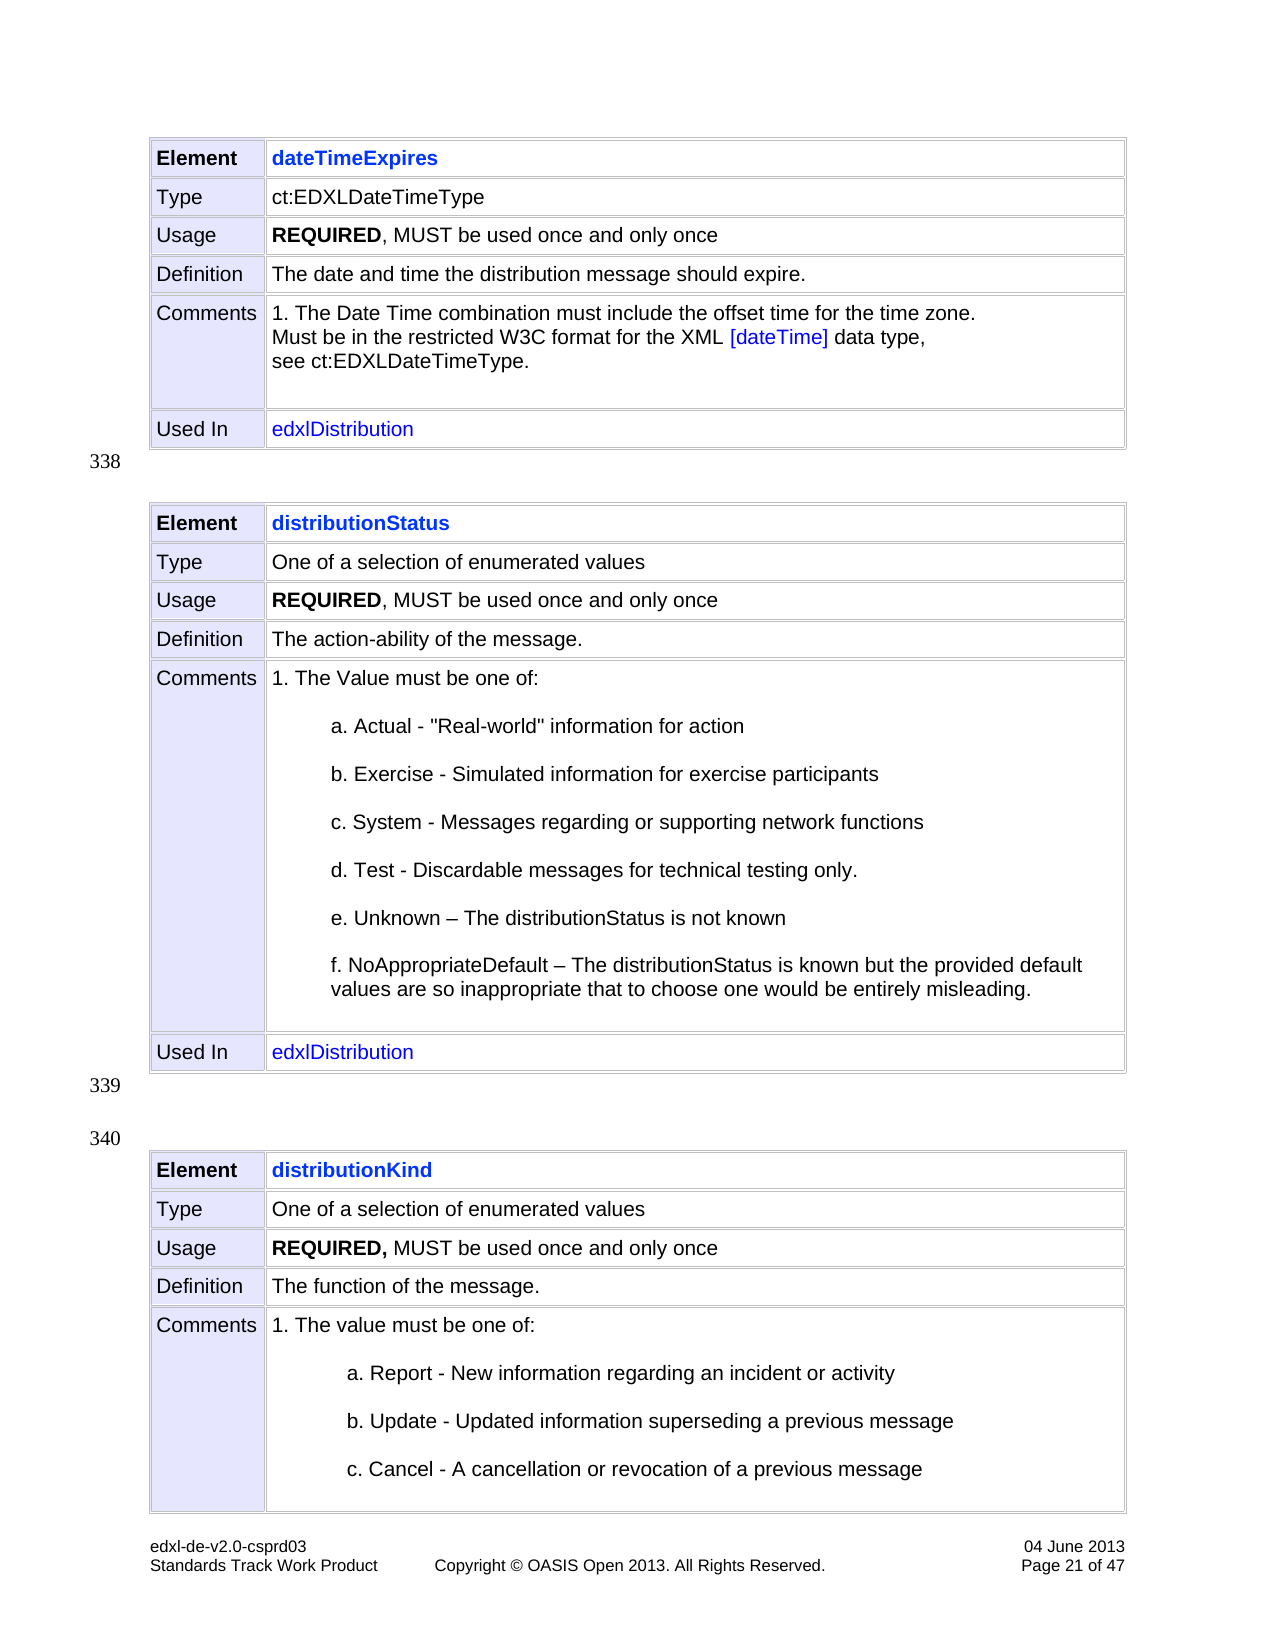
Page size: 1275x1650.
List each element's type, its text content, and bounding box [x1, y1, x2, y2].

table_cell One of a selection of enumerated values [267, 1192, 1124, 1227]
table_cell Comments [152, 1308, 264, 1511]
table_cell 1. The Date Time combination must include the offset time for the time zone. Must be in the restricted W3C format for the XML [dateTime] data type, see ct:EDXLDateTimeType. [267, 296, 1124, 408]
table_cell Usage [152, 1230, 264, 1266]
table_cell REQUIRED, MUST be used once and only once [267, 1230, 1124, 1266]
table_cell Used In [152, 1035, 264, 1070]
table_cell Usage [152, 218, 264, 253]
table_cell REQUIRED, MUST be used once and only once [267, 583, 1124, 618]
table_header dateTimeExpires [267, 141, 1124, 176]
table_cell Type [152, 179, 264, 215]
table_cell Comments [152, 296, 264, 408]
table_cell One of a selection of enumerated values [267, 544, 1124, 580]
table_cell edxlDistribution [267, 1035, 1124, 1070]
table_cell The date and time the distribution message should expire. [267, 257, 1124, 292]
table_cell 1. The Value must be one of: a. Actual - "Real-world" information for action b. Exercise - Simulated information for exercise participants c. System - Messages regarding or supporting network functions d. Test - Discardable messages for technical testing only. e. Unknown – The distributionStatus is not known f. NoAppropriateDefault – The distributionStatus is known but the provided default values are so inappropriate that to choose one would be entirely misleading. [267, 661, 1124, 1031]
table_header distributionStatus [267, 506, 1124, 541]
table_cell edxlDistribution [267, 411, 1124, 447]
table_cell 1. The value must be one of: a. Report - New information regarding an incident or activity b. Update - Updated information superseding a previous message c. Cancel - A cancellation or revocation of a previous message [267, 1308, 1124, 1511]
table_cell Used In [152, 411, 264, 447]
table_cell Comments [152, 661, 264, 1031]
table_cell Definition [152, 622, 264, 657]
table_header distributionKind [267, 1153, 1124, 1188]
table_cell Usage [152, 583, 264, 618]
table_header Element [152, 506, 264, 541]
table_cell Definition [152, 257, 264, 292]
table_cell The function of the message. [267, 1269, 1124, 1304]
table_cell The action-ability of the message. [267, 622, 1124, 657]
table_header Element [152, 1153, 264, 1188]
table_cell Type [152, 1192, 264, 1227]
table_header Element [152, 141, 264, 176]
table_cell Type [152, 544, 264, 580]
table_cell REQUIRED, MUST be used once and only once [267, 218, 1124, 253]
table_cell Definition [152, 1269, 264, 1304]
table_cell ct:EDXLDateTimeType [267, 179, 1124, 215]
